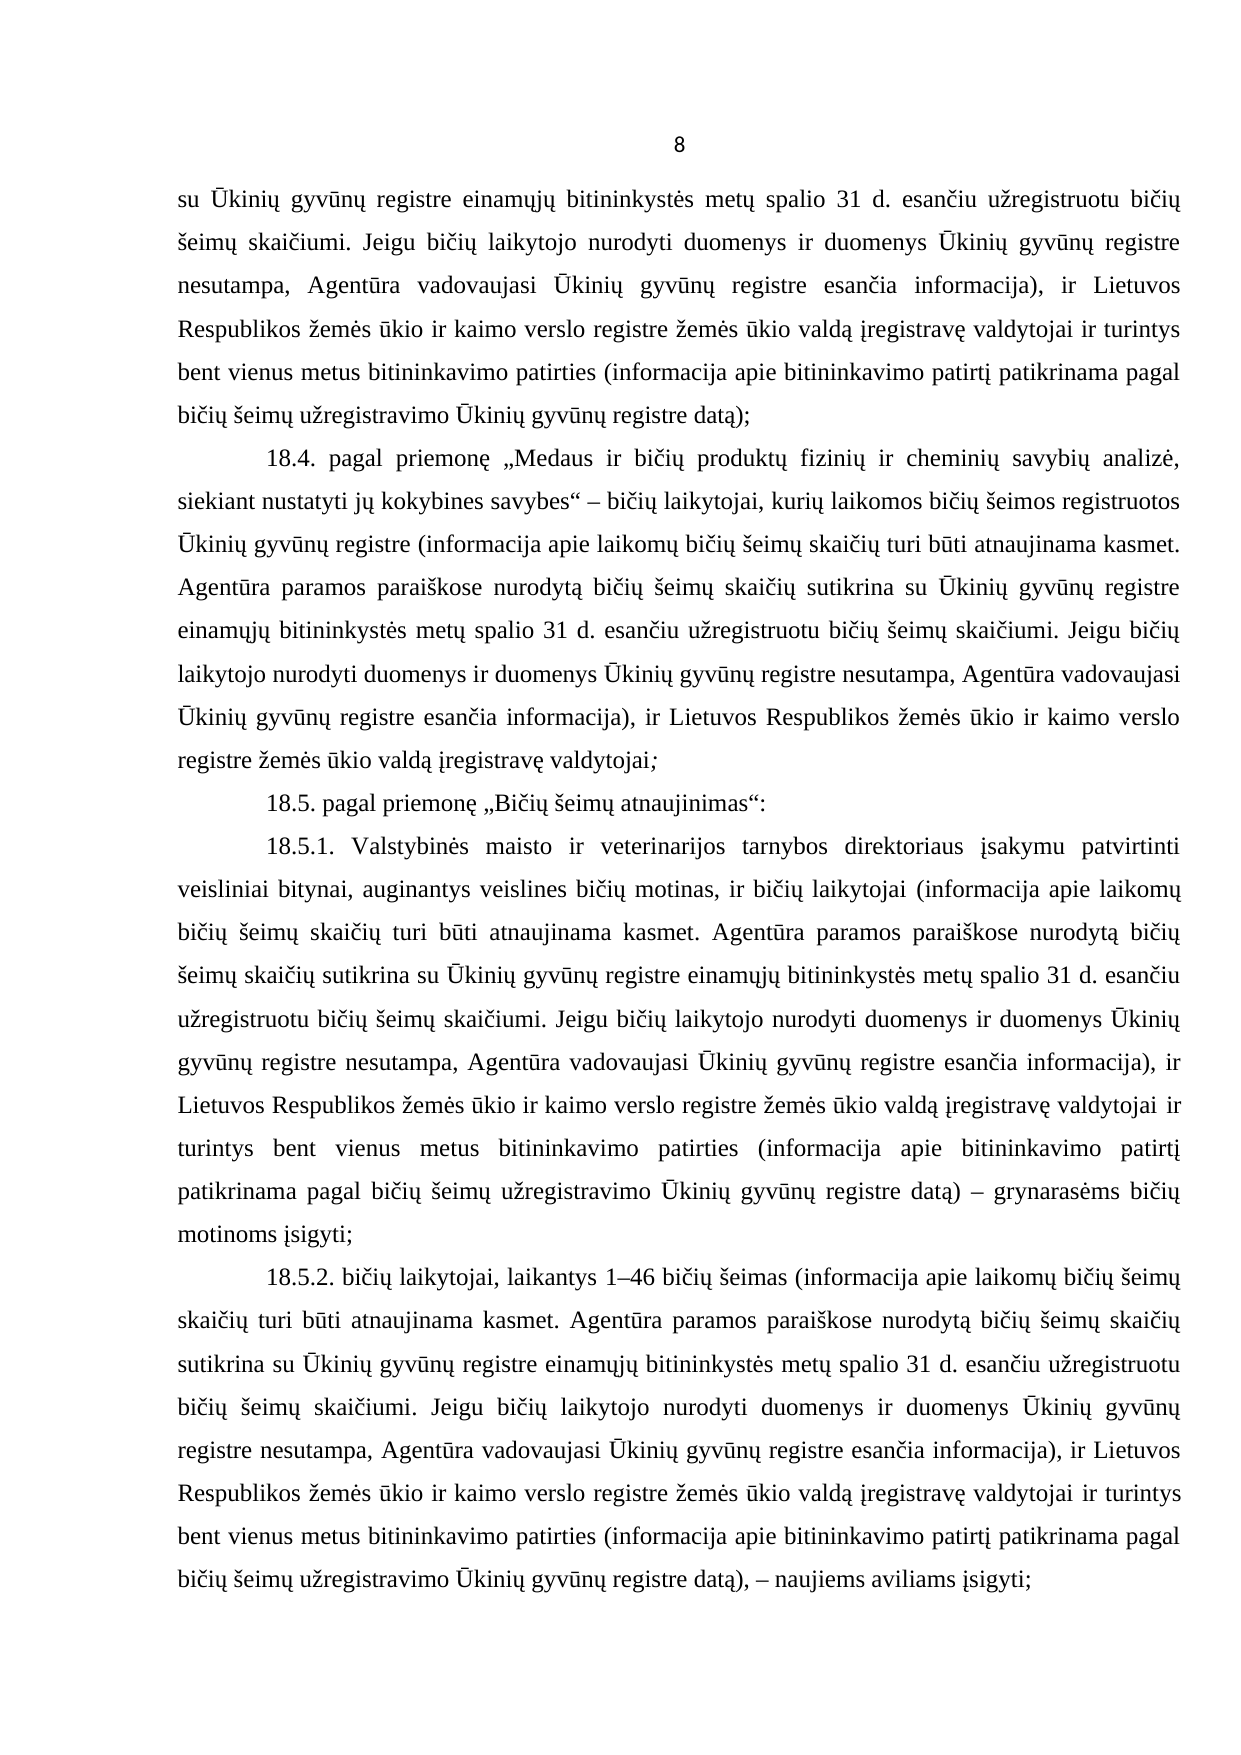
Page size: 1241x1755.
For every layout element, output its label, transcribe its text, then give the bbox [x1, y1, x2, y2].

text 18.4. pagal priemonę „Medaus ir bičių produktų fizinių ir cheminių savybių analizė, siekiant nustatyti jų kokybines savybes“ – bičių laikytojai, kurių laikomos bičių šeimos registruotos Ūkinių gyvūnų registre (informacija apie laikomų bičių šeimų skaičių turi būti atnaujinama kasmet. Agentūra paramos paraiškose nurodytą bičių šeimų skaičių sutikrina su Ūkinių gyvūnų registre einamųjų bitininkystės metų spalio 31 d. esančiu užregistruotu bičių šeimų skaičiumi. Jeigu bičių laikytojo nurodyti duomenys ir duomenys Ūkinių gyvūnų registre nesutampa, Agentūra vadovaujasi Ūkinių gyvūnų registre esančia informacija), ir Lietuvos Respublikos žemės ūkio ir kaimo verslo registre žemės ūkio valdą įregistravę valdytojai; [177, 443, 1181, 774]
text su Ūkinių gyvūnų registre einamųjų bitininkystės metų spalio 31 d. esančiu užregistruotu bičių šeimų skaičiumi. Jeigu bičių laikytojo nurodyti duomenys ir duomenys Ūkinių gyvūnų registre nesutampa, Agentūra vadovaujasi Ūkinių gyvūnų registre esančia informacija), ir Lietuvos Respublikos žemės ūkio ir kaimo verslo registre žemės ūkio valdą įregistravę valdytojai ir turintys bent vienus metus bitininkavimo patirties (informacija apie bitininkavimo patirtį patikrinama pagal bičių šeimų užregistravimo Ūkinių gyvūnų registre datą); [177, 184, 1181, 429]
text 18.5.1. Valstybinės maisto ir veterinarijos tarnybos direktoriaus įsakymu patvirtinti veisliniai bitynai, auginantys veislines bičių motinas, ir bičių laikytojai (informacija apie laikomų bičių šeimų skaičių turi būti atnaujinama kasmet. Agentūra paramos paraiškose nurodytą bičių šeimų skaičių sutikrina su Ūkinių gyvūnų registre einamųjų bitininkystės metų spalio 31 d. esančiu užregistruotu bičių šeimų skaičiumi. Jeigu bičių laikytojo nurodyti duomenys ir duomenys Ūkinių gyvūnų registre nesutampa, Agentūra vadovaujasi Ūkinių gyvūnų registre esančia informacija), ir Lietuvos Respublikos žemės ūkio ir kaimo verslo registre žemės ūkio valdą įregistravę valdytojai ir turintys bent vienus metus bitininkavimo patirties (informacija apie bitininkavimo patirtį patikrinama pagal bičių šeimų užregistravimo Ūkinių gyvūnų registre datą) – grynarasėms bičių motinoms įsigyti; [177, 831, 1181, 1248]
text 18.5.2. bičių laikytojai, laikantys 1–46 bičių šeimas (informacija apie laikomų bičių šeimų skaičių turi būti atnaujinama kasmet. Agentūra paramos paraiškose nurodytą bičių šeimų skaičių sutikrina su Ūkinių gyvūnų registre einamųjų bitininkystės metų spalio 31 d. esančiu užregistruotu bičių šeimų skaičiumi. Jeigu bičių laikytojo nurodyti duomenys ir duomenys Ūkinių gyvūnų registre nesutampa, Agentūra vadovaujasi Ūkinių gyvūnų registre esančia informacija), ir Lietuvos Respublikos žemės ūkio ir kaimo verslo registre žemės ūkio valdą įregistravę valdytojai ir turintys bent vienus metus bitininkavimo patirties (informacija apie bitininkavimo patirtį patikrinama pagal bičių šeimų užregistravimo Ūkinių gyvūnų registre datą), – naujiems aviliams įsigyti; [177, 1262, 1181, 1593]
text 18.5. pagal priemonę „Bičių šeimų atnaujinimas“: [177, 788, 1181, 817]
